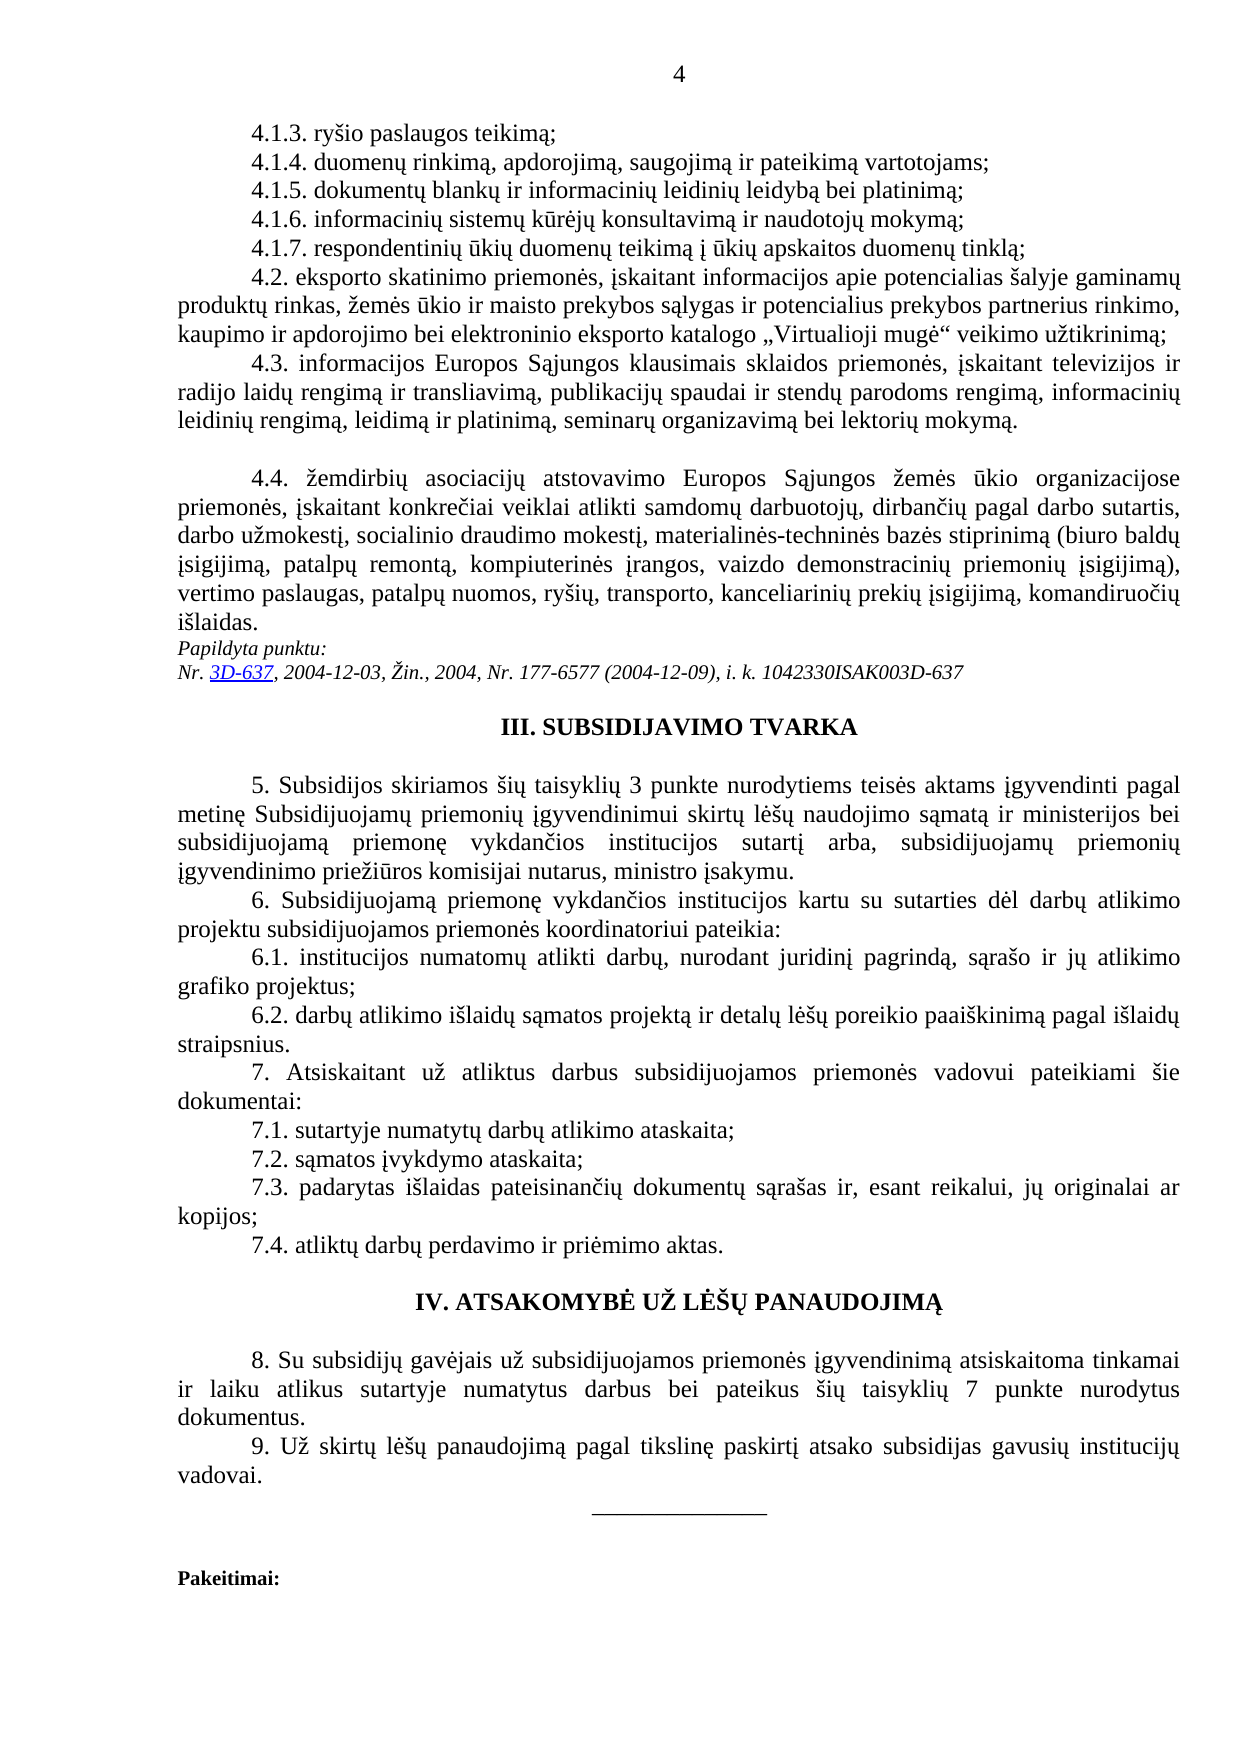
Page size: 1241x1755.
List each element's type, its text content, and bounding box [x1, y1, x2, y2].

text 7.1. sutartyje numatytų darbų atlikimo ataskaita; [177, 1115, 1181, 1144]
text 7.4. atliktų darbų perdavimo ir priėmimo aktas. [177, 1230, 1181, 1259]
text Papildyta punktu: [177, 636, 1181, 660]
text 4.3. informacijos Europos Sąjungos klausimais sklaidos priemonės, įskaitant televizijos ir radijo laidų rengimą ir transliavimą, publikacijų spaudai ir stendų parodoms rengimą, informacinių leidinių rengimą, leidimą ir platinimą, seminarų organizavimą bei lektorių mokymą. [177, 348, 1181, 434]
text 5. Subsidijos skiriamos šių taisyklių 3 punkte nurodytiems teisės aktams įgyvendinti pagal metinę Subsidijuojamų priemonių įgyvendinimui skirtų lėšų naudojimo sąmatą ir ministerijos bei subsidijuojamą priemonę vykdančios institucijos sutartį arba, subsidijuojamų priemonių įgyvendinimo priežiūros komisijai nutarus, ministro įsakymu. [177, 770, 1181, 885]
text ______________ [177, 1489, 1181, 1517]
text 7.2. sąmatos įvykdymo ataskaita; [177, 1144, 1181, 1172]
text 4.2. eksporto skatinimo priemonės, įskaitant informacijos apie potencialias šalyje gaminamų produktų rinkas, žemės ūkio ir maisto prekybos sąlygas ir potencialius prekybos partnerius rinkimo, kaupimo ir apdorojimo bei elektroninio eksporto katalogo „Virtualioji mugė“ veikimo užtikrinimą; [177, 262, 1181, 348]
text IV. ATSAKOMYBĖ UŽ LĖŠŲ PANAUDOJIMĄ [177, 1287, 1181, 1316]
text III. SUBSIDIJAVIMO TVARKA [177, 712, 1181, 741]
text 4.1.6. informacinių sistemų kūrėjų konsultavimą ir naudotojų mokymą; [177, 204, 1181, 233]
text 6. Subsidijuojamą priemonę vykdančios institucijos kartu su sutarties dėl darbų atlikimo projektu subsidijuojamos priemonės koordinatoriui pateikia: [177, 885, 1181, 942]
text 9. Už skirtų lėšų panaudojimą pagal tikslinę paskirtį atsako subsidijas gavusių institucijų vadovai. [177, 1431, 1181, 1489]
text 8. Su subsidijų gavėjais už subsidijuojamos priemonės įgyvendinimą atsiskaitoma tinkamai ir laiku atlikus sutartyje numatytus darbus bei pateikus šių taisyklių 7 punkte nurodytus dokumentus. [177, 1345, 1181, 1431]
text 4.1.3. ryšio paslaugos teikimą; [177, 118, 1181, 147]
text 4.1.5. dokumentų blankų ir informacinių leidinių leidybą bei platinimą; [177, 176, 1181, 204]
text 6.2. darbų atlikimo išlaidų sąmatos projektą ir detalų lėšų poreikio paaiškinimą pagal išlaidų straipsnius. [177, 1000, 1181, 1057]
text Nr. 3D-637, 2004-12-03, Žin., 2004, Nr. 177-6577 (2004-12-09), i. k. 1042330ISAK003D-637 [177, 660, 1181, 684]
text 6.1. institucijos numatomų atlikti darbų, nurodant juridinį pagrindą, sąrašo ir jų atlikimo grafiko projektus; [177, 942, 1181, 1000]
text 7. Atsiskaitant už atliktus darbus subsidijuojamos priemonės vadovui pateikiami šie dokumentai: [177, 1057, 1181, 1115]
text 7.3. padarytas išlaidas pateisinančių dokumentų sąrašas ir, esant reikalui, jų originalai ar kopijos; [177, 1172, 1181, 1230]
text 4.1.4. duomenų rinkimą, apdorojimą, saugojimą ir pateikimą vartotojams; [177, 147, 1181, 176]
text 4.1.7. respondentinių ūkių duomenų teikimą į ūkių apskaitos duomenų tinklą; [177, 233, 1181, 262]
text Pakeitimai: [177, 1566, 1181, 1590]
text 4.4. žemdirbių asociacijų atstovavimo Europos Sąjungos žemės ūkio organizacijose priemonės, įskaitant konkrečiai veiklai atlikti samdomų darbuotojų, dirbančių pagal darbo sutartis, darbo užmokestį, socialinio draudimo mokestį, materialinės-techninės bazės stiprinimą (biuro baldų įsigijimą, patalpų remontą, kompiuterinės įrangos, vaizdo demonstracinių priemonių įsigijimą), vertimo paslaugas, patalpų nuomos, ryšių, transporto, kanceliarinių prekių įsigijimą, komandiruočių išlaidas. [177, 463, 1181, 636]
